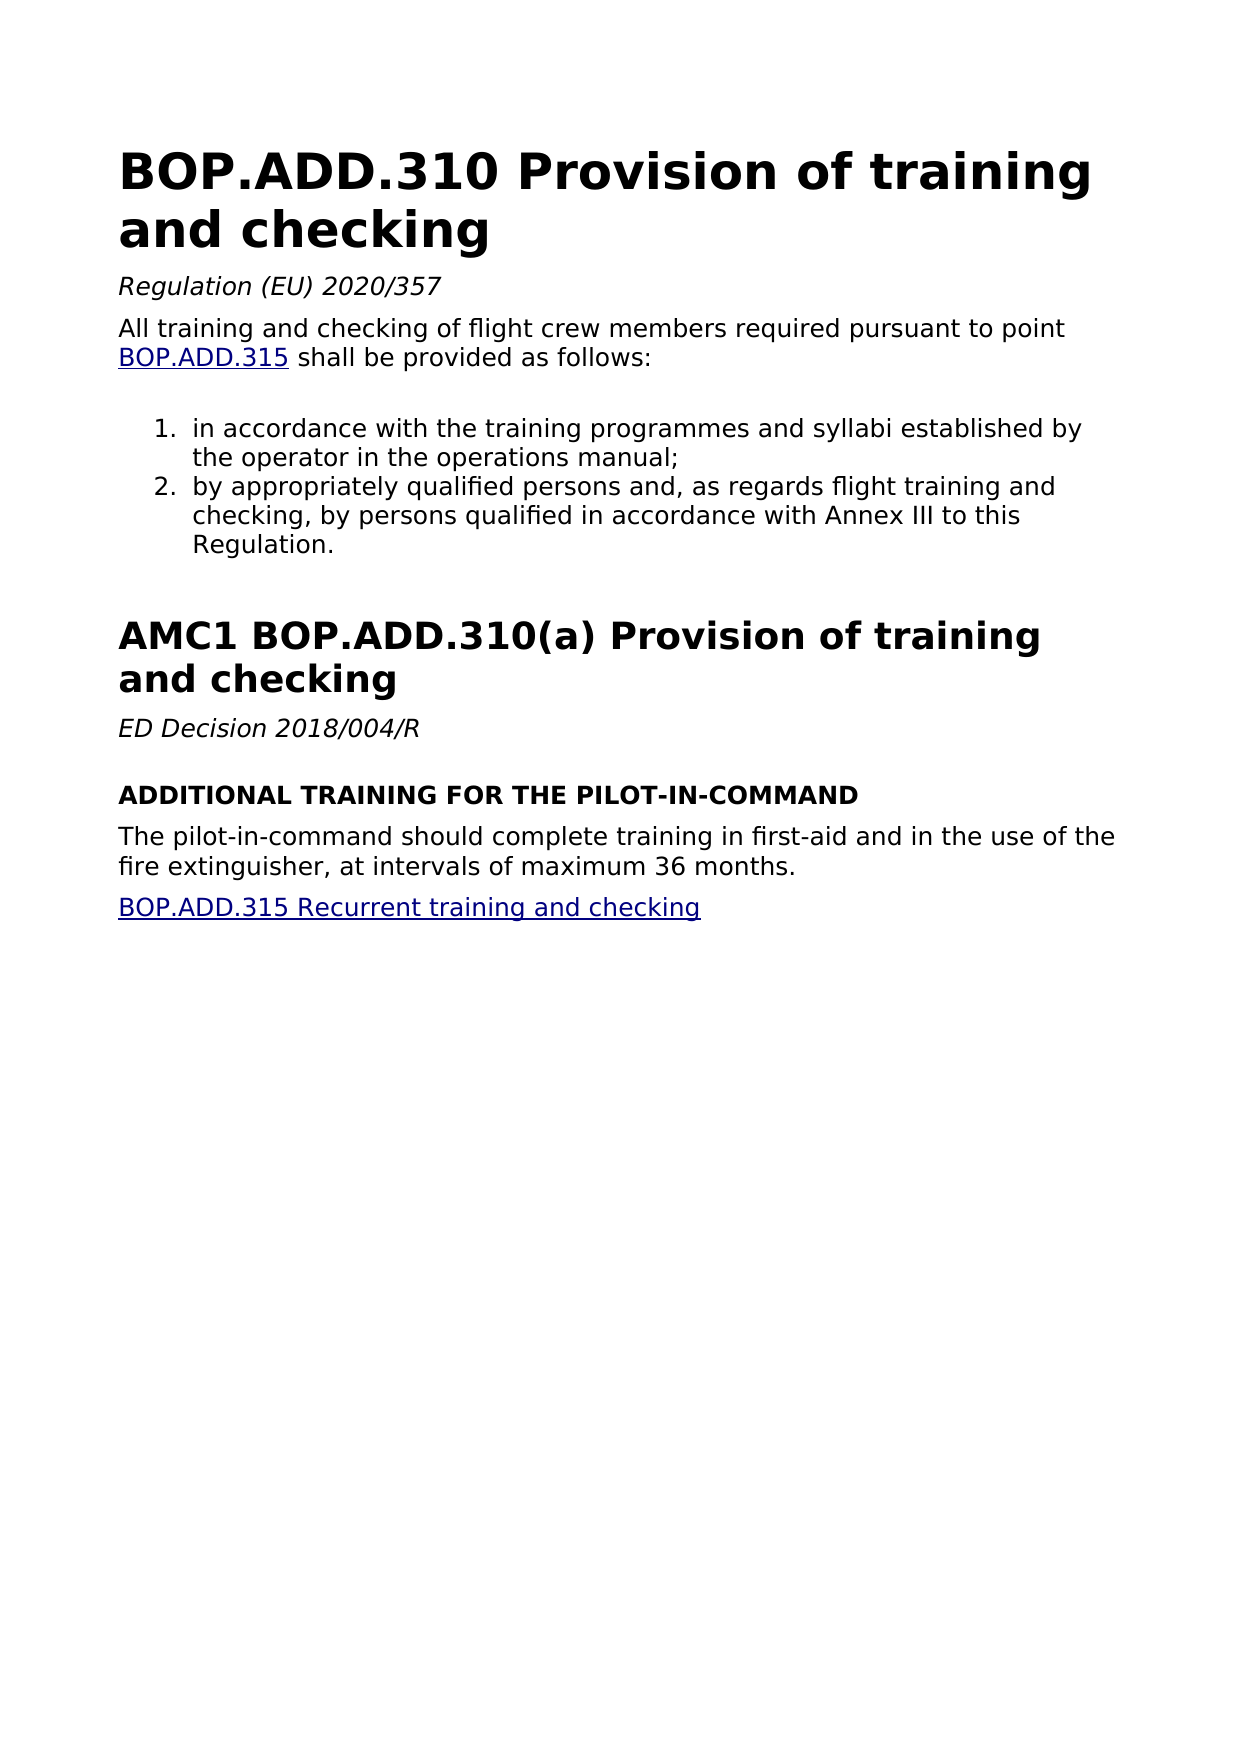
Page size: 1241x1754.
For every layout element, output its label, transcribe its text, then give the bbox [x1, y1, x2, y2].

subtitle AMC1 BOP.ADD.310(a) Provision of training and checking [118, 614, 1122, 702]
list in accordance with the training programmes and syllabi established by the operator in the operations manual; [177, 414, 1122, 472]
subtitle ADDITIONAL TRAINING FOR THE PILOT-IN-COMMAND [118, 781, 1122, 810]
text Regulation (EU) 2020/357 [118, 272, 1122, 301]
text ED Decision 2018/004/R [118, 714, 1122, 743]
text BOP.ADD.315 Recurrent training and checking [118, 893, 1122, 922]
subtitle BOP.ADD.310 Provision of training and checking [118, 143, 1122, 259]
text All training and checking of flight crew members required pursuant to point BOP.ADD.315 shall be provided as follows: [118, 314, 1122, 372]
text The pilot-in-command should complete training in first-aid and in the use of the fire extinguisher, at intervals of maximum 36 months. [118, 822, 1122, 881]
list by appropriately qualified persons and, as regards flight training and checking, by persons qualified in accordance with Annex III to this Regulation. [177, 472, 1122, 560]
